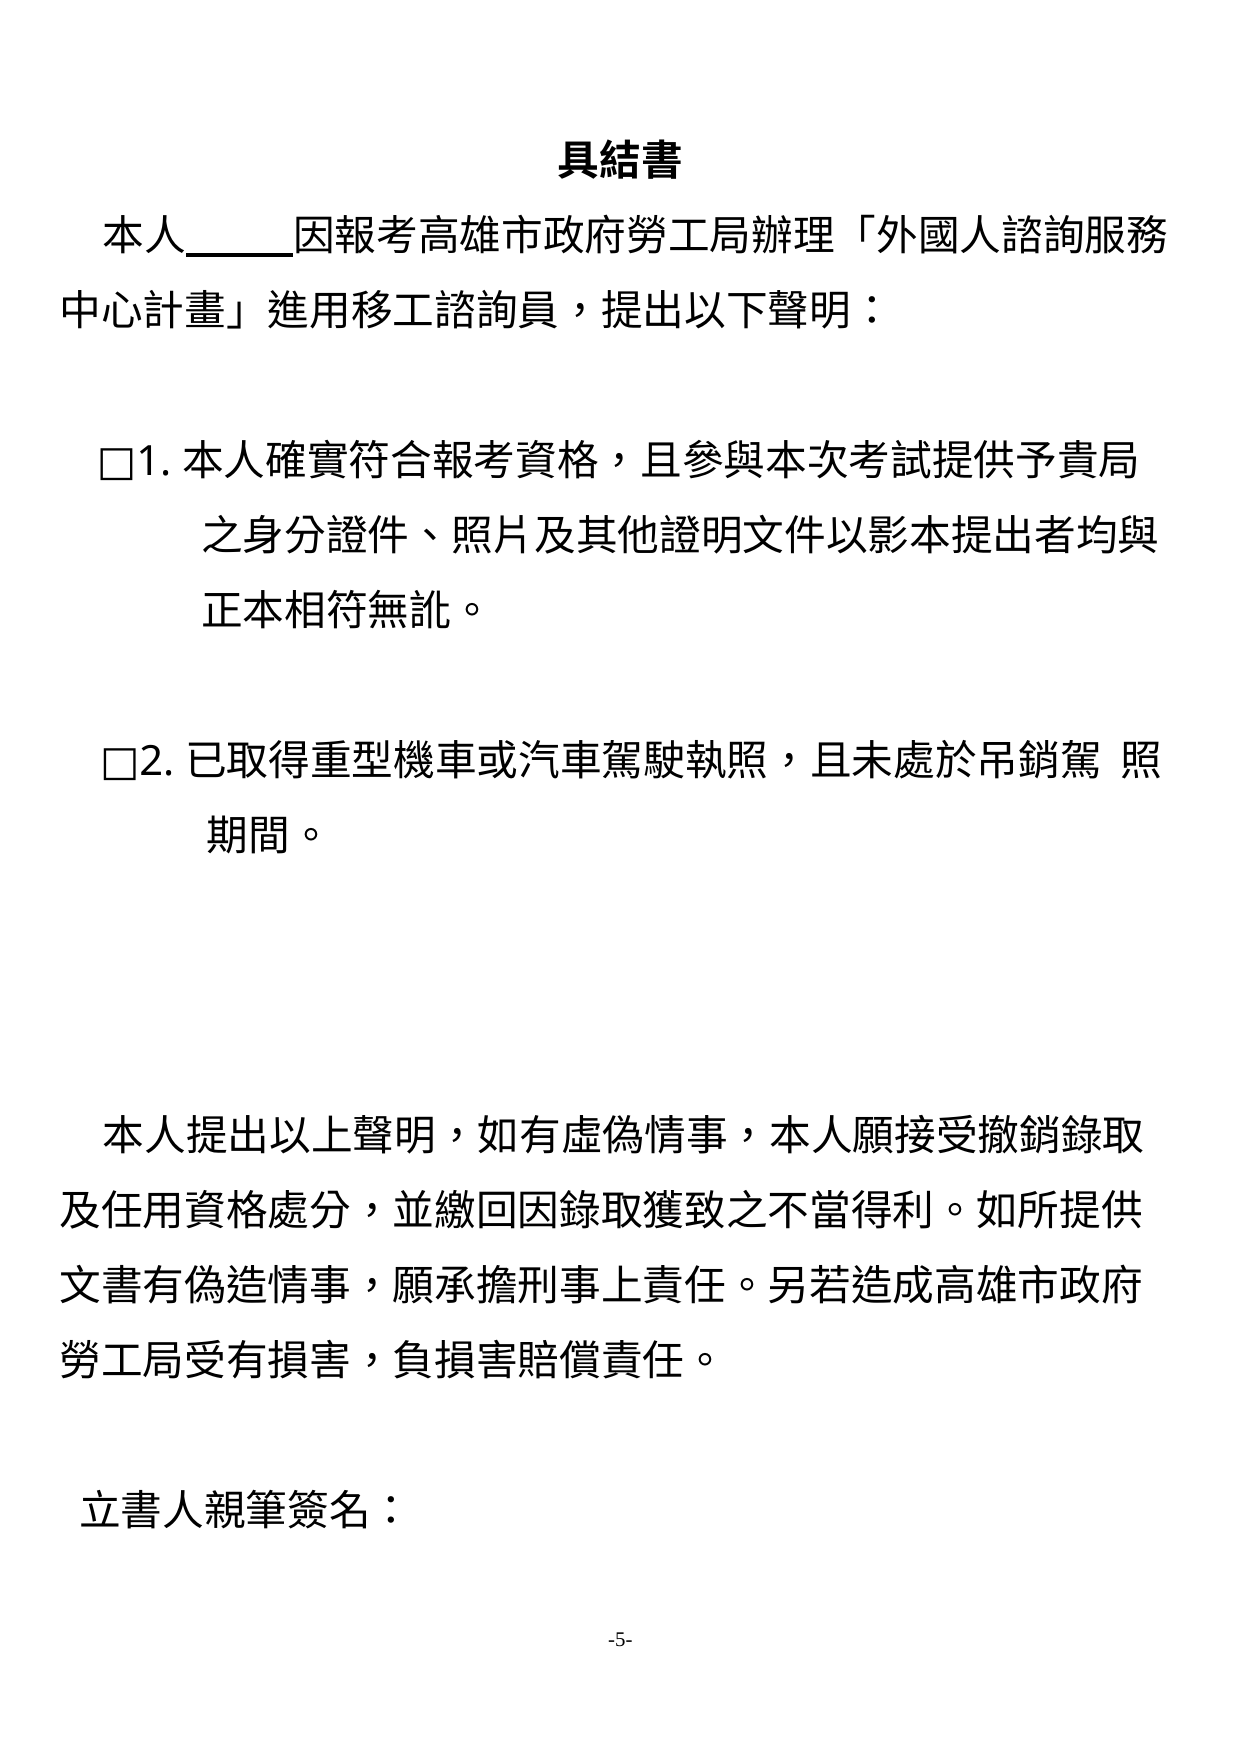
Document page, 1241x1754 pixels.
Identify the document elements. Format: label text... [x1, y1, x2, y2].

list □2. 已取得重型機車或汽車駕駛執照，且未處於吊銷駕 照期間。 [100, 719, 1181, 869]
list 本人提出以上聲明，如有虛偽情事，本人願接受撤銷錄取及任用資格處分，並繳回因錄取獲致之不當得利。如所提供文書有偽造情事，願承擔刑事上責任。另若造成高雄市政府勞工局受有損害，負損害賠償責任。 [59, 1094, 1181, 1394]
list 具結書 [59, 119, 1181, 194]
list □1. 本人確實符合報考資格，且參與本次考試提供予貴局之身分證件、照片及其他證明文件以影本提出者均與正本相符無訛。 [97, 419, 1181, 644]
list 本人 因報考高雄市政府勞工局辦理「外國人諮詢服務中心計畫」進用移工諮詢員，提出以下聲明： [59, 194, 1181, 344]
list 立書人親筆簽名： [79, 1469, 1181, 1544]
